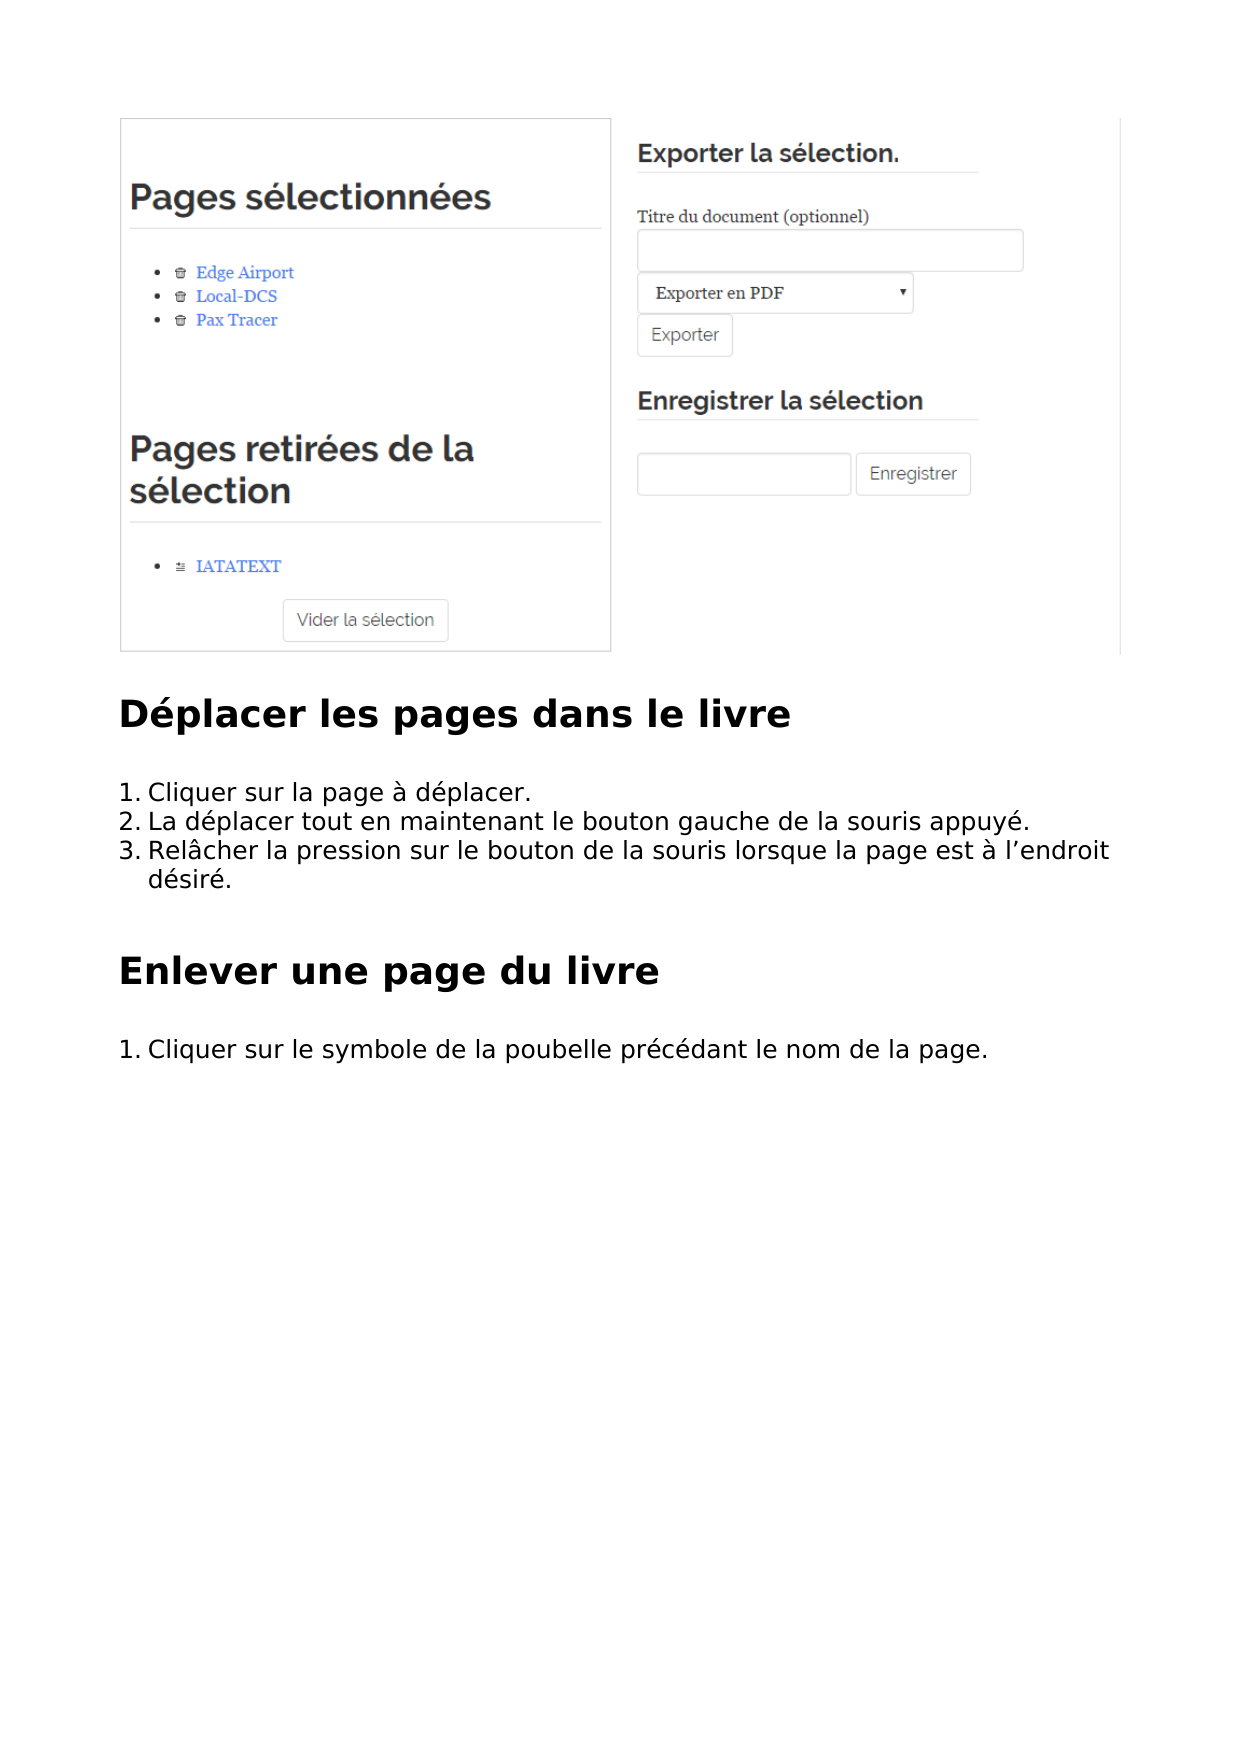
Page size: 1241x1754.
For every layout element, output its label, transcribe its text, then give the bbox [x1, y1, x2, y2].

subtitle Déplacer les pages dans le livre [118, 692, 1122, 736]
list Cliquer sur la page à déplacer. [118, 778, 1122, 807]
list Relâcher la pression sur le bouton de la souris lorsque la page est à l’endroit désiré. [118, 836, 1122, 895]
subtitle Enlever une page du livre [118, 949, 1122, 993]
list La déplacer tout en maintenant le bouton gauche de la souris appuyé. [118, 807, 1122, 836]
picture [118, 118, 1123, 655]
list Cliquer sur le symbole de la poubelle précédant le nom de la page. [118, 1035, 1122, 1064]
